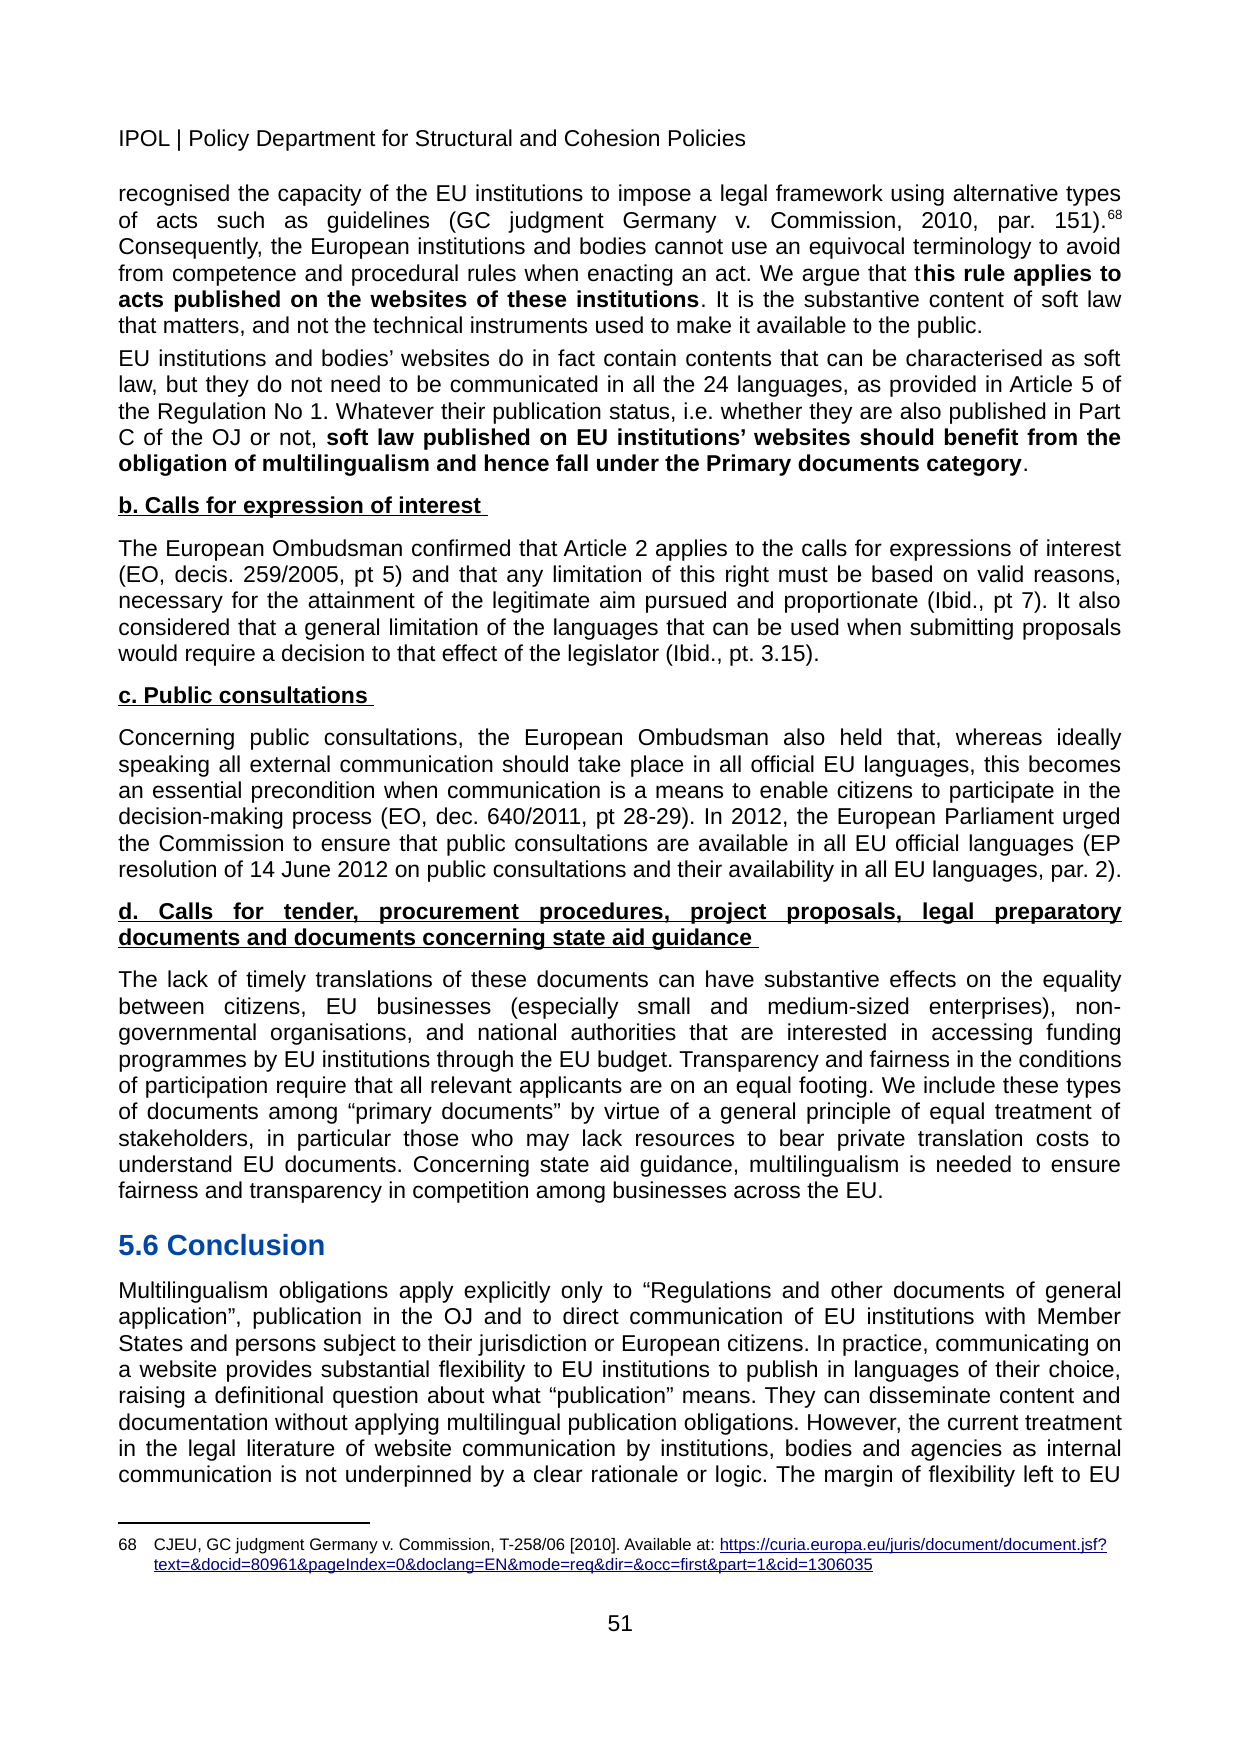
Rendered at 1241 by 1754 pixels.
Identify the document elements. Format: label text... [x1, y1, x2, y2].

text recognised the capacity of the EU institutions to impose a legal framework using alternative types of acts such as guidelines (GC judgment Germany v. Commission, 2010, par. 151). Consequently, the European institutions and bodies cannot use an equivocal terminology to avoid from competence and procedural rules when enacting an act. We argue that this rule applies to acts published on the websites of these institutions. It is the substantive content of soft law that matters, and not the technical instruments used to make it available to the public. [118, 180, 1122, 338]
text Concerning public consultations, the European Ombudsman also held that, whereas ideally speaking all external communication should take place in all official EU languages, this becomes an essential precondition when communication is a means to enable citizens to participate in the decision-making process (EO, dec. 640/2011, pt 28-29). In 2012, the European Parliament urged the Commission to ensure that public consultations are available in all EU official languages (EP resolution of 14 June 2012 on public consultations and their availability in all EU languages, par. 2). [118, 724, 1122, 882]
text Multilingualism obligations apply explicitly only to “Regulations and other documents of general application”, publication in the OJ and to direct communication of EU institutions with Member States and persons subject to their jurisdiction or European citizens. In practice, communicating on a website provides substantial flexibility to EU institutions to publish in languages of their choice, raising a definitional question about what “publication” means. They can disseminate content and documentation without applying multilingual publication obligations. However, the current treatment in the legal literature of website communication by institutions, bodies and agencies as internal communication is not underpinned by a clear rationale or logic. The margin of flexibility left to EU [118, 1277, 1122, 1488]
text The European Ombudsman confirmed that Article 2 applies to the calls for expressions of interest (EO, decis. 259/2005, pt 5) and that any limitation of this right must be based on valid reasons, necessary for the attainment of the legitimate aim pursued and proportionate (Ibid., pt 7). It also considered that a general limitation of the languages that can be used when submitting proposals would require a decision to that effect of the legislator (Ibid., pt. 3.15). [118, 534, 1122, 666]
subtitle 5.6 Conclusion [118, 1228, 1122, 1261]
subtitle b. Calls for expression of interest [118, 492, 1122, 519]
subtitle c. Public consultations [118, 682, 1122, 708]
text CJEU, GC judgment Germany v. Commission, T-258/06 [2010]. Available at: https://curia.europa.eu/juris/document/document.jsf?text=&docid=80961&pageIndex=0&doclang=EN&mode=req&dir=&occ=first&part=1&cid=1306035 [118, 1535, 1122, 1573]
text EU institutions and bodies’ websites do in fact contain contents that can be characterised as soft law, but they do not need to be communicated in all the 24 languages, as provided in Article 5 of the Regulation No 1. Whatever their publication status, i.e. whether they are also published in Part C of the OJ or not, soft law published on EU institutions’ websites should benefit from the obligation of multilingualism and hence fall under the Primary documents category. [118, 345, 1122, 477]
text The lack of timely translations of these documents can have substantive effects on the equality between citizens, EU businesses (especially small and medium-sized enterprises), non-governmental organisations, and national authorities that are interested in accessing funding programmes by EU institutions through the EU budget. Transparency and fairness in the conditions of participation require that all relevant applicants are on an equal footing. We include these types of documents among “primary documents” by virtue of a general principle of equal treatment of stakeholders, in particular those who may lack resources to bear private translation costs to understand EU documents. Concerning state aid guidance, multilingualism is needed to ensure fairness and transparency in competition among businesses across the EU. [118, 966, 1122, 1204]
subtitle documents and documents concerning state aid guidance [118, 922, 1122, 951]
subtitle d. Calls for tender, procurement procedures, project proposals, legal preparatory [118, 898, 1122, 921]
